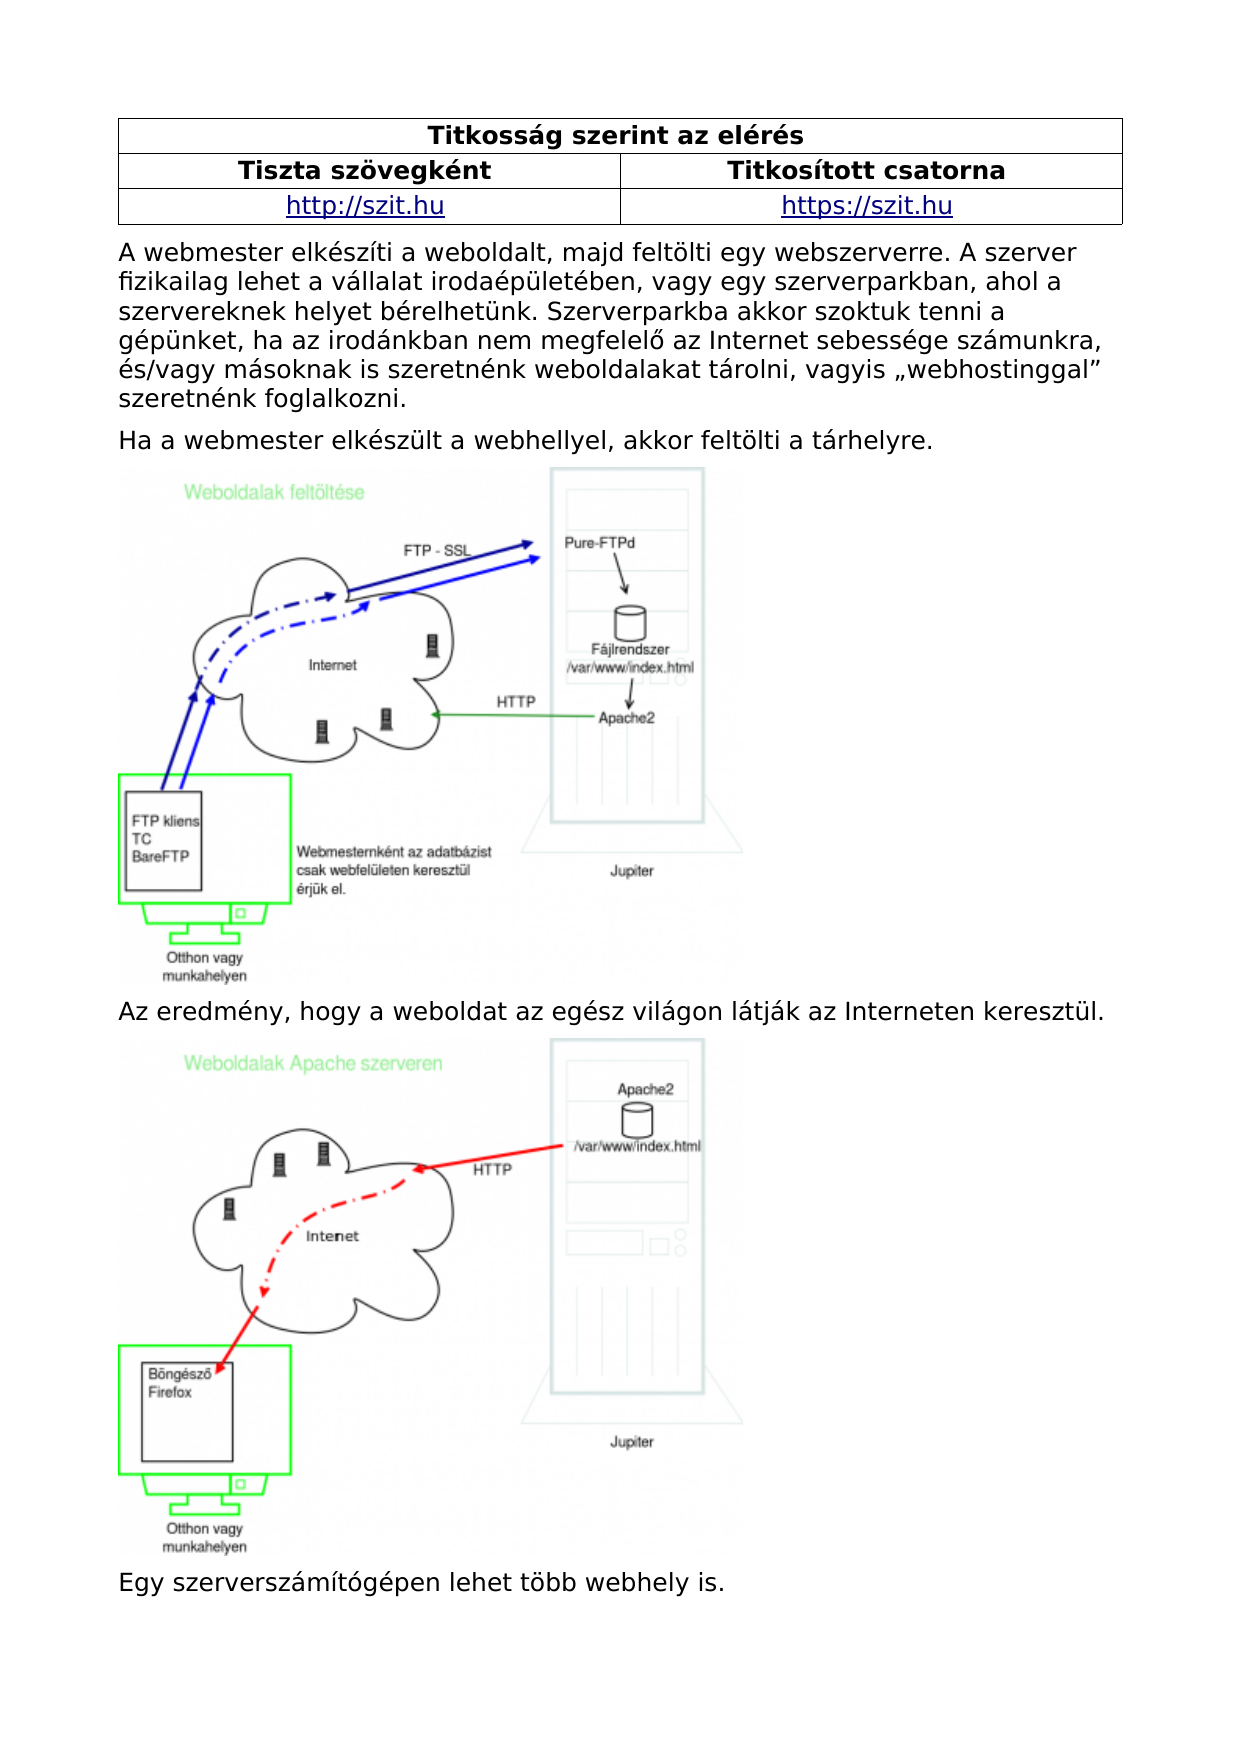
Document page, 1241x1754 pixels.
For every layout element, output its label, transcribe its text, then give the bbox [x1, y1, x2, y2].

text Egy szerverszámítógépen lehet több webhely is. [118, 1568, 1122, 1598]
text Ha a webmester elkészült a webhellyel, akkor feltölti a tárhelyre. [118, 426, 1122, 455]
table_cell https://szit.hu [621, 189, 1122, 223]
table_cell Titkosított csatorna [621, 154, 1122, 188]
text A webmester elkészíti a weboldalt, majd feltölti egy webszerverre. A szerver fizikailag lehet a vállalat irodaépületében, vagy egy szerverparkban, ahol a szervereknek helyet bérelhetünk. Szerverparkba akkor szoktuk tenni a gépünket, ha az irodánkban nem megfelelő az Internet sebessége számunkra, és/vagy másoknak is szeretnénk weboldalakat tárolni, vagyis „webhostinggal” szeretnénk foglalkozni. [118, 238, 1122, 413]
table_header Titkosság szerint az elérés [119, 119, 1122, 153]
table_cell http://szit.hu [119, 189, 620, 223]
picture [118, 1038, 744, 1556]
picture [118, 467, 744, 985]
text Az eredmény, hogy a weboldat az egész világon látják az Interneten keresztül. [118, 997, 1122, 1026]
table_cell Tiszta szövegként [119, 154, 620, 188]
